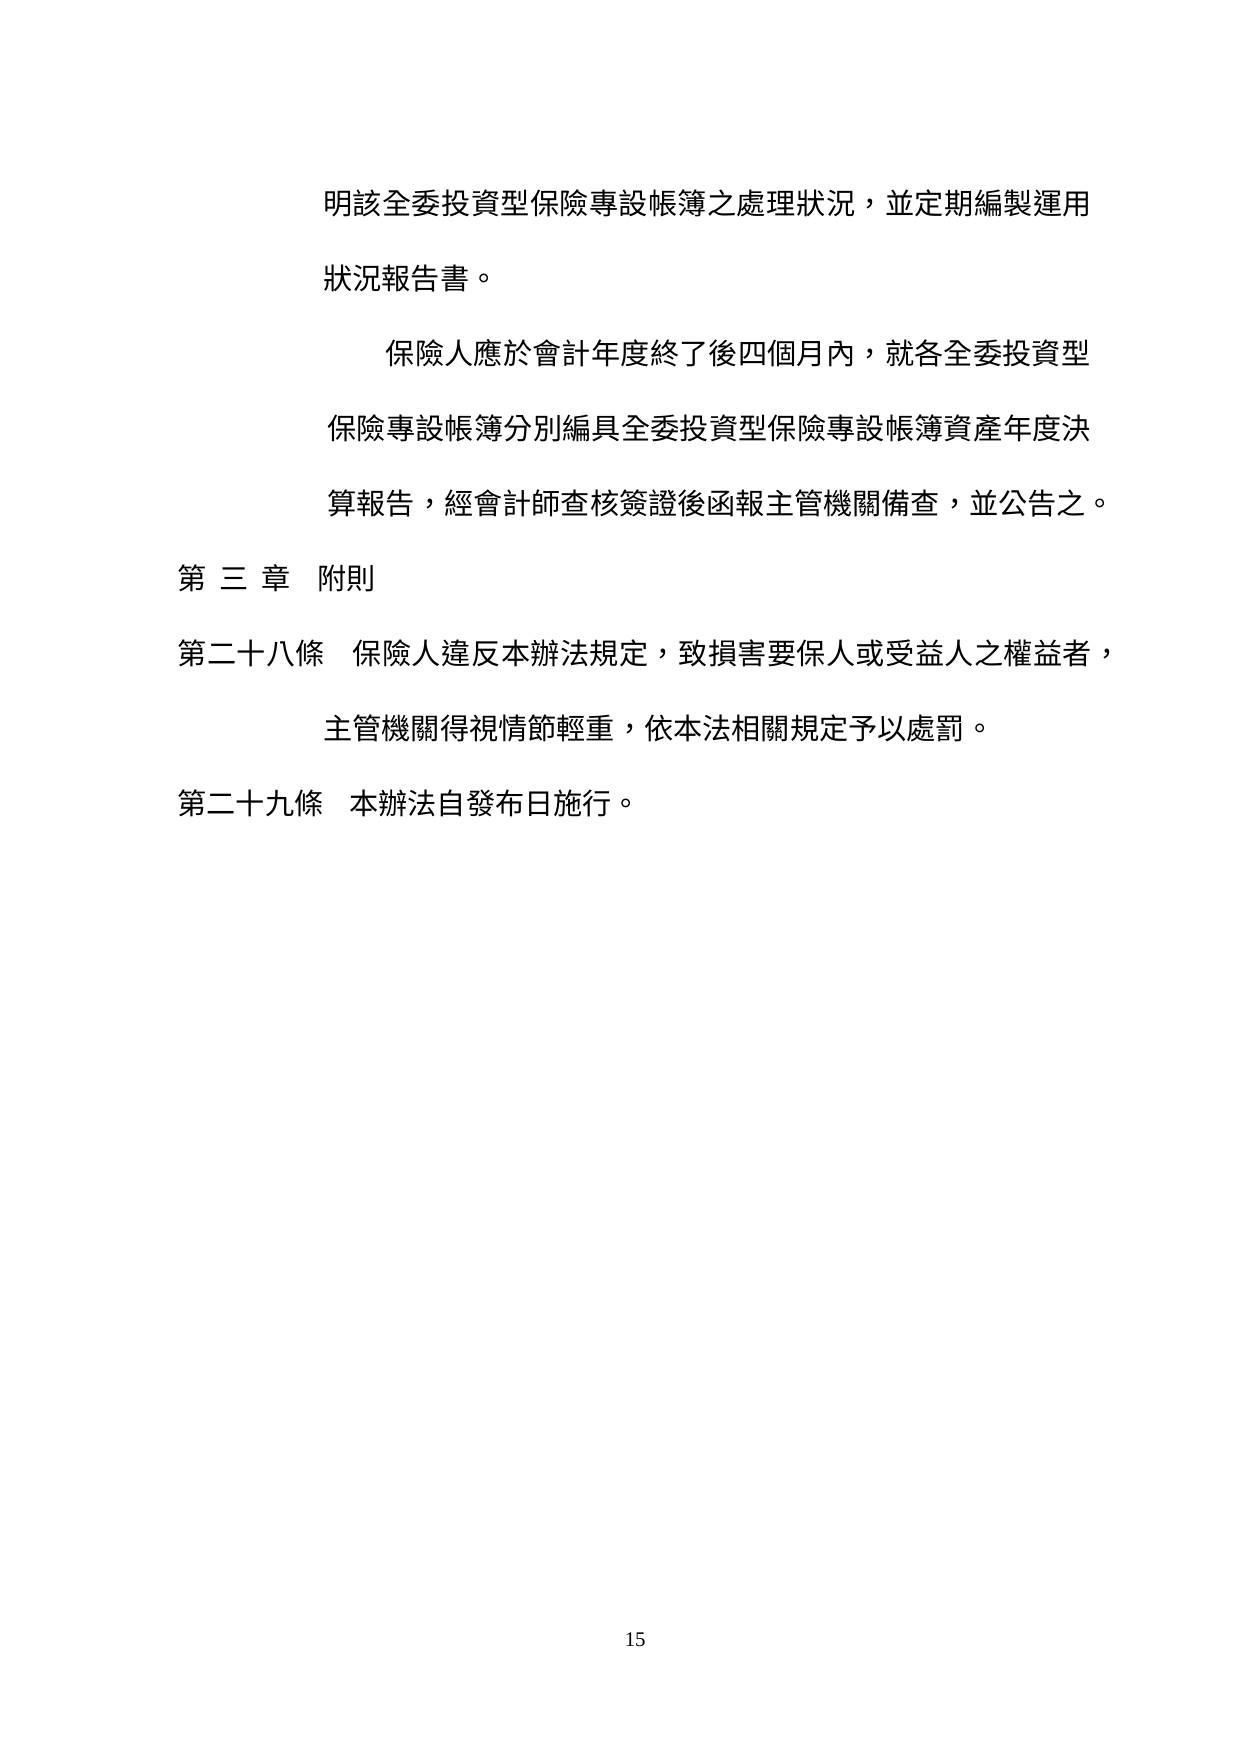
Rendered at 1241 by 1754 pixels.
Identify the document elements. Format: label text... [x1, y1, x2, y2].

text 明該全委投資型保險專設帳簿之處理狀況，並定期編製運用狀況報告書。 [177, 164, 1092, 314]
text 保險人應於會計年度終了後四個月內，就各全委投資型保險專設帳簿分別編具全委投資型保險專設帳簿資產年度決算報告，經會計師查核簽證後函報主管機關備查，並公告之。 [327, 314, 1092, 539]
text 第 三 章 附則 [177, 539, 1092, 614]
text 第二十八條 保險人違反本辦法規定，致損害要保人或受益人之權益者，主管機關得視情節輕重，依本法相關規定予以處罰。 [177, 614, 1092, 764]
text 第二十九條 本辦法自發布日施行。 [177, 764, 1092, 839]
